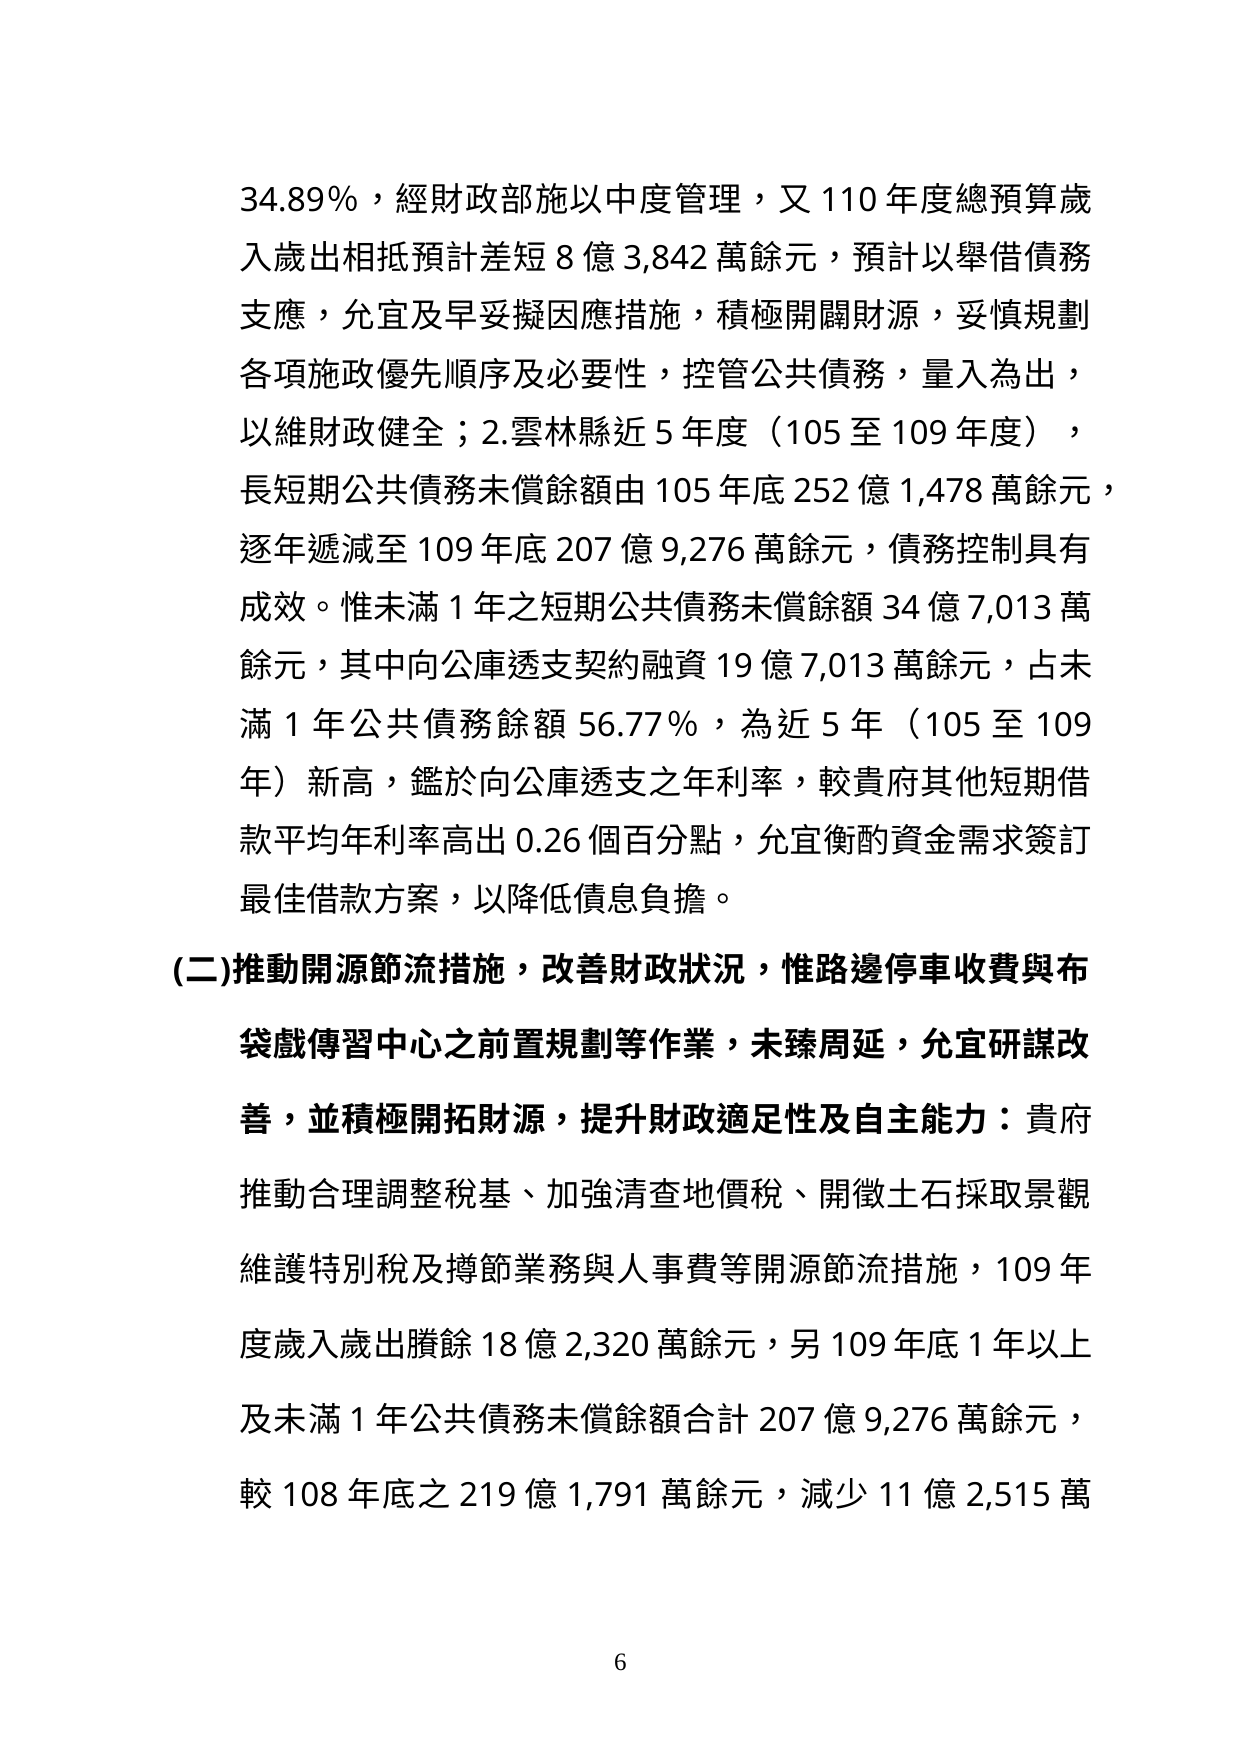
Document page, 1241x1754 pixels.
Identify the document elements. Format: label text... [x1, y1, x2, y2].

text (一)歲入歲出賸餘再創新高，惟長期債務仍經財政部施以中度管理，允宜積極開拓自籌財源，妥慎控管歲出規模，量入為出，並依資金需求簽訂最佳借款方案，以降低債息負擔：雲林縣近10年度（100至109年度）歲入歲出執行結果，自104年度起由短絀轉為賸餘，已連續6年賸餘，109年度賸餘數高達18億2,320萬餘元，再創新高。惟經查貴府財政管理情形，存有：1.109年度1年以上公共債務比率34.89％，經財政部施以中度管理，又110年度總預算歲入歲出相抵預計差短8億3,842萬餘元，預計以舉借債務支應，允宜及早妥擬因應措施，積極開闢財源，妥慎規劃各項施政優先順序及必要性，控管公共債務，量入為出，以維財政健全；2.雲林縣近5年度（105至109年度），長短期公共債務未償餘額由105年底252億1,478萬餘元，逐年遞減至109年底207億9,276萬餘元，債務控制具有成效。惟未滿1年之短期公共債務未償餘額34億7,013萬餘元，其中向公庫透支契約融資19億7,013萬餘元，占未滿1年公共債務餘額56.77％，為近5年（105至109年）新高，鑑於向公庫透支之年利率，較貴府其他短期借款平均年利率高出0.26個百分點，允宜衡酌資金需求簽訂最佳借款方案，以降低債息負擔。 [173, 164, 1092, 923]
text (二)推動開源節流措施，改善財政狀況，惟路邊停車收費與布袋戲傳習中心之前置規劃等作業，未臻周延，允宜研謀改善，並積極開拓財源，提升財政適足性及自主能力：貴府推動合理調整稅基、加強清查地價稅、開徵土石採取景觀維護特別稅及撙節業務與人事費等開源節流措施，109年度歲入歲出賸餘18億2,320萬餘元，另109年底1年以上及未滿1年公共債務未償餘額合計207億9,276萬餘元，較108年底之219億1,791萬餘元，減少11億2,515萬 [173, 923, 1092, 1523]
